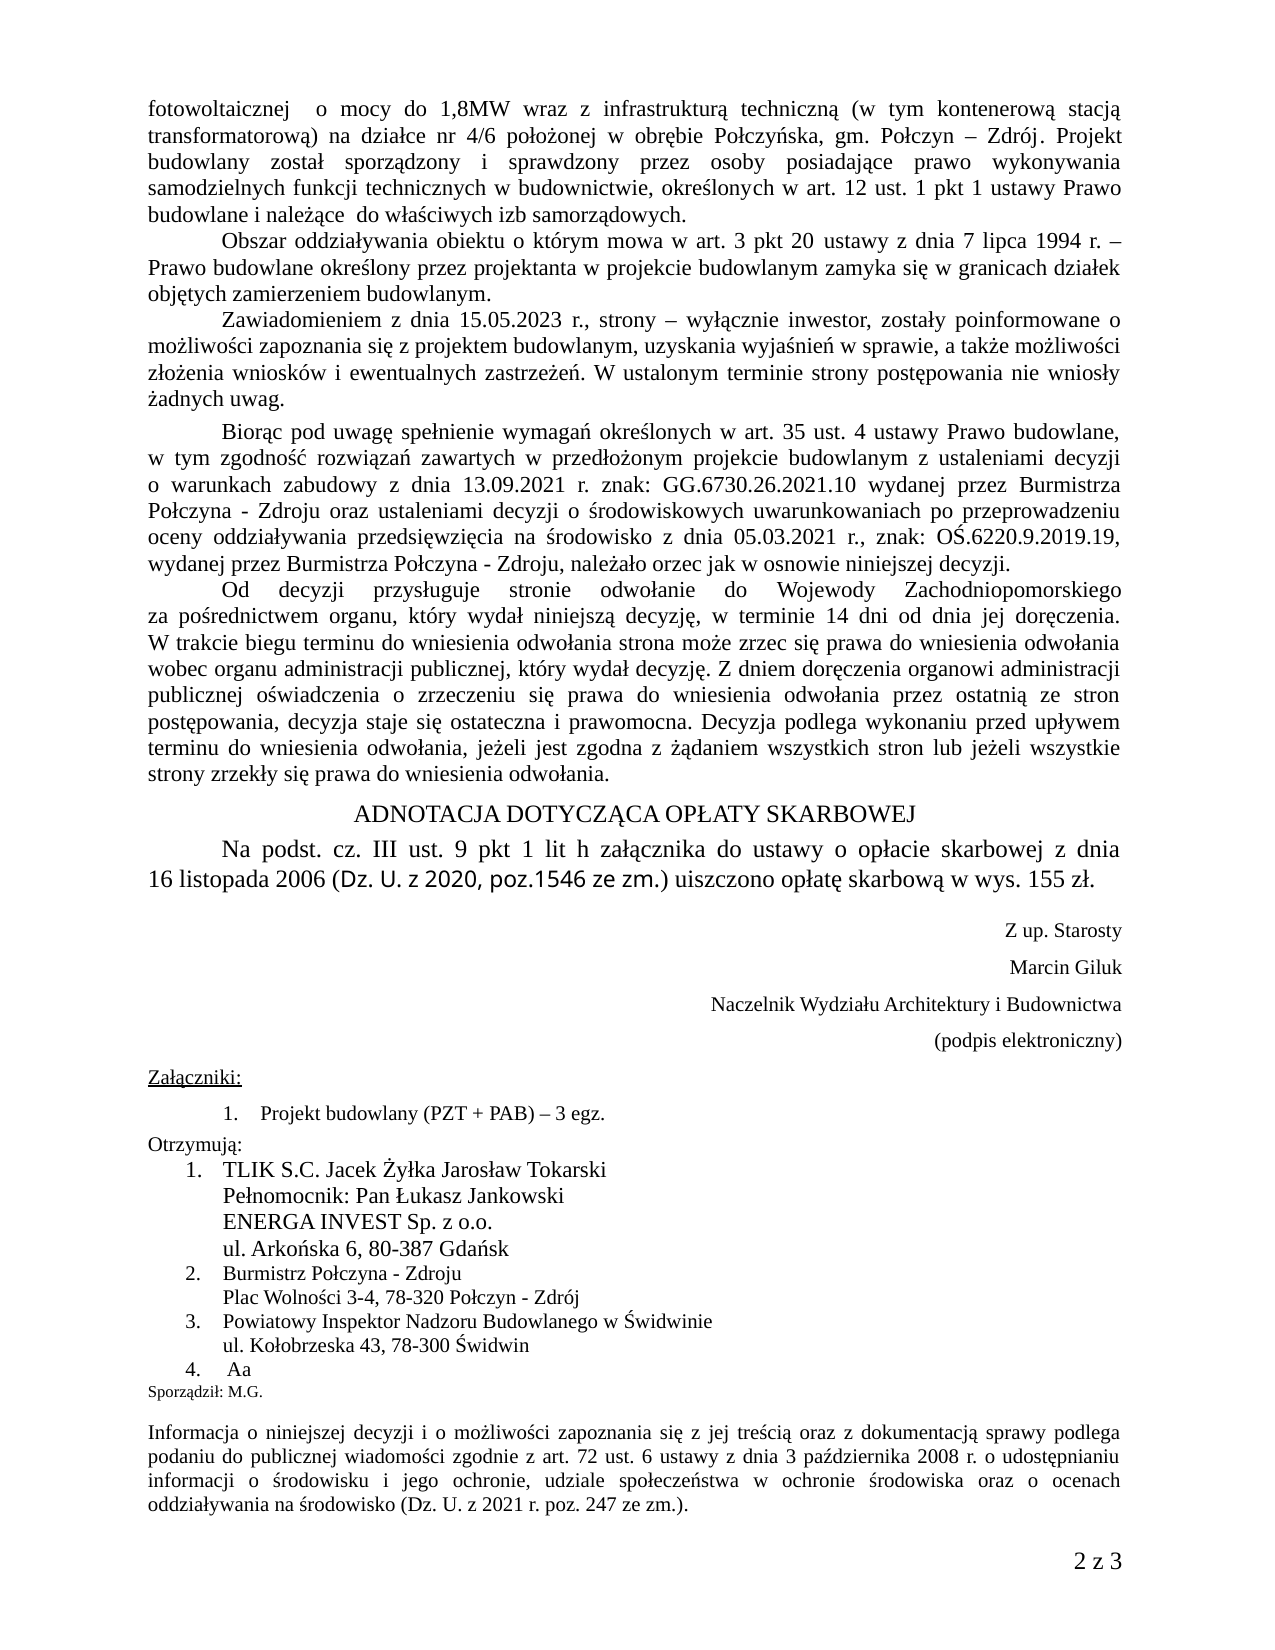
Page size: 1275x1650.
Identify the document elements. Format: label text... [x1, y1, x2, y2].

text Biorąc pod uwagę spełnienie wymagań określonych w art. 35 ust. 4 ustawy Prawo budowlane, w tym zgodność rozwiązań zawartych w przedłożonym projekcie budowlanym z ustaleniami decyzji o warunkach zabudowy z dnia 13.09.2021 r. znak: GG.6730.26.2021.10 wydanej przez Burmistrza Połczyna - Zdroju oraz ustaleniami decyzji o środowiskowych uwarunkowaniach po przeprowadzeniu oceny oddziaływania przedsięwzięcia na środowisko z dnia 05.03.2021 r., znak: OŚ.6220.9.2019.19, wydanej przez Burmistrza Połczyna - Zdroju, należało orzec jak w osnowie niniejszej decyzji. [148, 418, 1122, 576]
text ADNOTACJA DOTYCZĄCA OPŁATY SKARBOWEJ [148, 799, 1122, 828]
text Informacja o niniejszej decyzji i o możliwości zapoznania się z jej treścią oraz z dokumentacją sprawy podlega podaniu do publicznej wiadomości zgodnie z art. 72 ust. 6 ustawy z dnia 3 października 2008 r. o udostępnianiu informacji o środowisku i jego ochronie, udziale społeczeństwa w ochronie środowiska oraz o ocenach oddziaływania na środowisko (Dz. U. z 2021 r. poz. 247 ze zm.). [148, 1420, 1122, 1516]
list Pełnomocnik: Pan Łukasz Jankowski [185, 1182, 1122, 1208]
list Aa [185, 1357, 1122, 1381]
text Obszar oddziaływania obiektu o którym mowa w art. 3 pkt 20 ustawy z dnia 7 lipca 1994 r. – Prawo budowlane określony przez projektanta w projekcie budowlanym zamyka się w granicach działek objętych zamierzeniem budowlanym. [148, 227, 1122, 306]
list Burmistrz Połczyna - Zdroju [185, 1261, 1122, 1285]
text (podpis elektroniczny) [148, 1028, 1122, 1052]
text Od decyzji przysługuje stronie odwołanie do Wojewody Zachodniopomorskiego za pośrednictwem organu, który wydał niniejszą decyzję, w terminie 14 dni od dnia jej doręczenia. W trakcie biegu terminu do wniesienia odwołania strona może zrzec się prawa do wniesienia odwołania wobec organu administracji publicznej, który wydał decyzję. Z dniem doręczenia organowi administracji publicznej oświadczenia o zrzeczeniu się prawa do wniesienia odwołania przez ostatnią ze stron postępowania, decyzja staje się ostateczna i prawomocna. Decyzja podlega wykonaniu przed upływem terminu do wniesienia odwołania, jeżeli jest zgodna z żądaniem wszystkich stron lub jeżeli wszystkie strony zrzekły się prawa do wniesienia odwołania. [148, 576, 1122, 787]
list ul. Arkońska 6, 80-387 Gdańsk [185, 1235, 1122, 1261]
list TLIK S.C. Jacek Żyłka Jarosław Tokarski [185, 1156, 1122, 1182]
text Naczelnik Wydziału Architektury i Budownictwa [148, 992, 1122, 1016]
text Załączniki: [148, 1065, 1122, 1089]
list Projekt budowlany (PZT + PAB) – 3 egz. [223, 1101, 1122, 1125]
text Marcin Giluk [148, 955, 1122, 979]
list Powiatowy Inspektor Nadzoru Budowlanego w Świdwinie [185, 1309, 1122, 1333]
text Na podst. cz. III ust. 9 pkt 1 lit h załącznika do ustawy o opłacie skarbowej z dnia 16 listopada 2006 (Dz. U. z 2020, poz.1546 ze zm.) uiszczono opłatę skarbową w wys. 155 zł. [148, 834, 1122, 894]
text fotowoltaicznej o mocy do 1,8MW wraz z infrastrukturą techniczną (w tym kontenerową stacją transformatorową) na działce nr 4/6 położonej w obrębie Połczyńska, gm. Połczyn – Zdrój. Projekt budowlany został sporządzony i sprawdzony przez osoby posiadające prawo wykonywania samodzielnych funkcji technicznych w budownictwie, określonych w art. 12 ust. 1 pkt 1 ustawy Prawo budowlane i należące do właściwych izb samorządowych. [148, 95, 1122, 227]
text Z up. Starosty [148, 918, 1122, 942]
list ul. Kołobrzeska 43, 78-300 Świdwin [185, 1333, 1122, 1357]
list Plac Wolności 3-4, 78-320 Połczyn - Zdrój [185, 1285, 1122, 1309]
text Otrzymują: [148, 1132, 1122, 1156]
text Sporządził: M.G. [148, 1381, 1122, 1401]
list ENERGA INVEST Sp. z o.o. [185, 1208, 1122, 1235]
text Zawiadomieniem z dnia 15.05.2023 r., strony – wyłącznie inwestor, zostały poinformowane o możliwości zapoznania się z projektem budowlanym, uzyskania wyjaśnień w sprawie, a także możliwości złożenia wniosków i ewentualnych zastrzeżeń. W ustalonym terminie strony postępowania nie wniosły żadnych uwag. [148, 306, 1122, 412]
